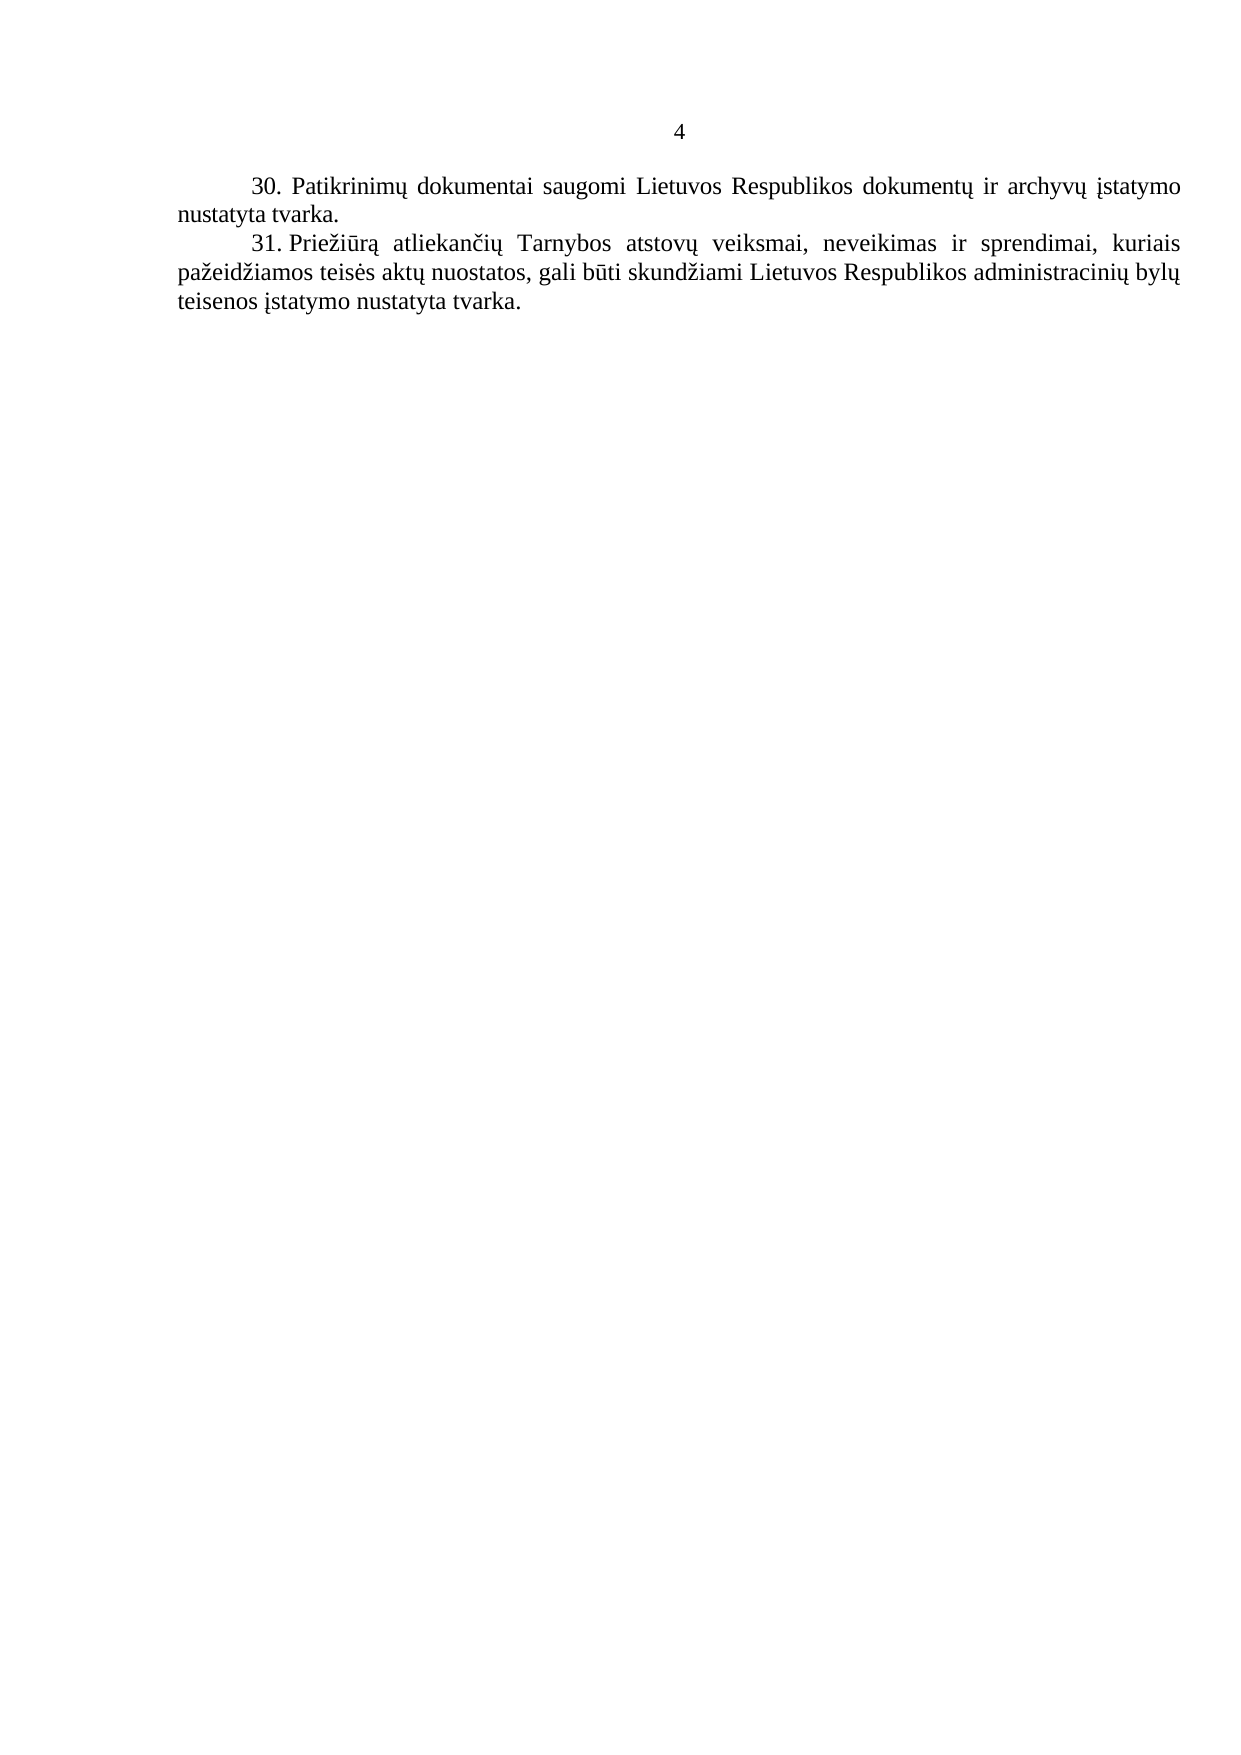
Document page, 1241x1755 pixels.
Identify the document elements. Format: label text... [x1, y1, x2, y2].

text 30. Patikrinimų dokumentai saugomi Lietuvos Respublikos dokumentų ir archyvų įstatymo nustatyta tvarka. [177, 171, 1181, 228]
text 31. Priežiūrą atliekančių Tarnybos atstovų veiksmai, neveikimas ir sprendimai, kuriais pažeidžiamos teisės aktų nuostatos, gali būti skundžiami Lietuvos Respublikos administracinių bylų teisenos įstatymo nustatyta tvarka. [177, 228, 1181, 314]
